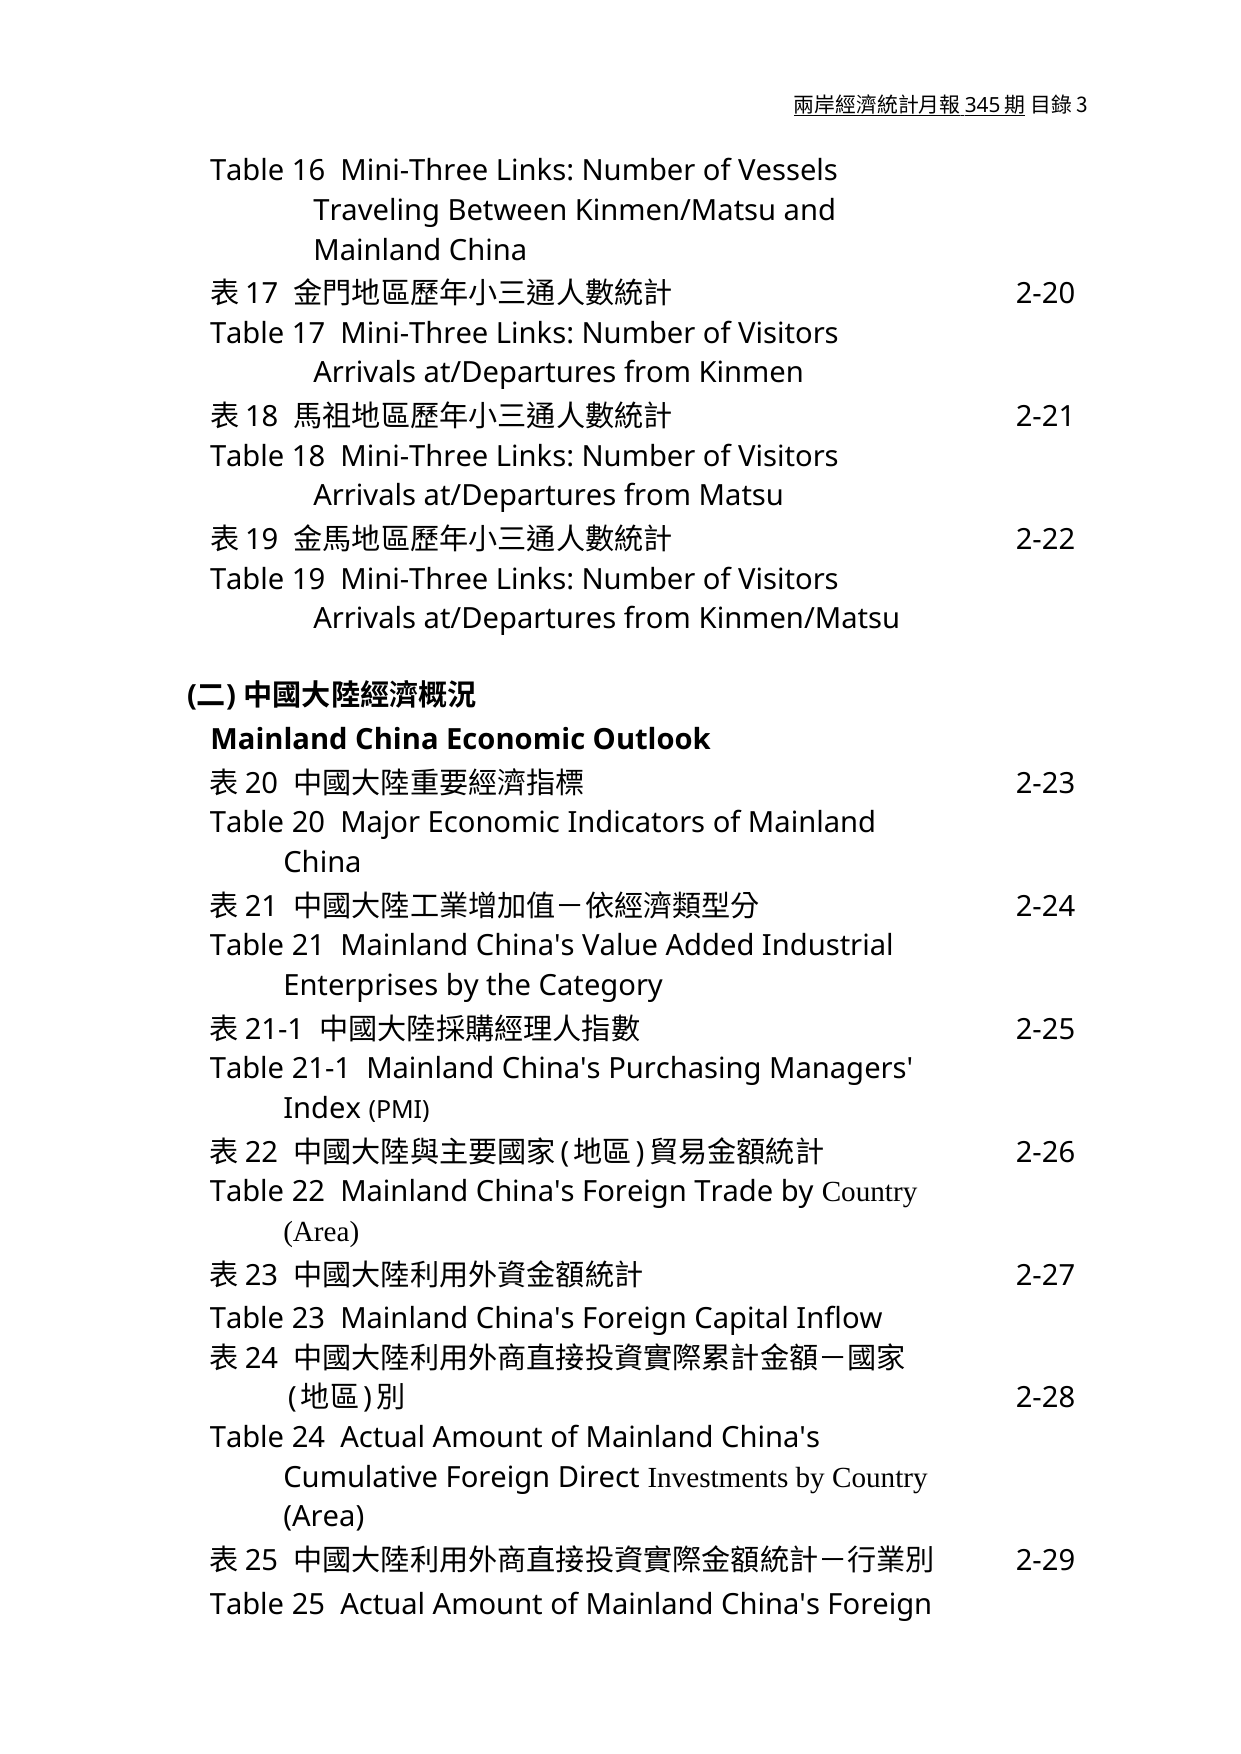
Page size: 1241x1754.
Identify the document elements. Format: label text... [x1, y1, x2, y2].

table_cell [989, 1416, 1013, 1534]
table_cell [948, 435, 1013, 514]
table_cell [948, 637, 1013, 714]
table_cell [1209, 149, 1240, 268]
table_cell [1209, 1249, 1240, 1293]
table_cell [1013, 1293, 1179, 1337]
table_cell [1131, 1416, 1179, 1534]
table_cell Table 19 Mini-Three Links: Number of Visitors Arrivals at/Departures from Kinmen/Matsu [180, 558, 948, 637]
table_cell [1201, 558, 1209, 637]
table_cell [1201, 1337, 1209, 1416]
table_cell [1201, 1293, 1209, 1337]
table_cell [1131, 558, 1179, 637]
table_cell [1209, 268, 1240, 312]
table_cell (二) 中國大陸經濟概況 [180, 637, 948, 714]
table_cell [948, 558, 989, 637]
table_cell [948, 880, 1013, 924]
table_cell [1209, 1337, 1240, 1416]
table_cell [948, 714, 1013, 757]
table_cell [948, 758, 1013, 801]
table_cell [948, 924, 1013, 1003]
table_cell [1209, 1416, 1240, 1534]
table_cell [1131, 149, 1179, 268]
table_cell [1201, 1249, 1209, 1293]
table_cell [1209, 924, 1240, 1003]
table_cell [1179, 1170, 1201, 1249]
table_cell [1201, 391, 1209, 434]
table_cell [1209, 637, 1240, 714]
table_cell [1013, 1170, 1179, 1249]
table_cell [1209, 1047, 1240, 1126]
table_cell [1201, 1170, 1209, 1249]
table_cell [1179, 391, 1201, 434]
table_cell 表21 中國大陸工業增加值－依經濟類型分 [180, 880, 948, 924]
table_cell 2-29 [1013, 1535, 1179, 1578]
table_cell 2-23 [1013, 758, 1179, 801]
table_cell [1179, 880, 1201, 924]
table_cell [1201, 880, 1209, 924]
table_cell [948, 391, 1013, 434]
table_cell [1209, 714, 1240, 757]
table_cell [948, 1535, 1013, 1578]
table_cell 表23 中國大陸利用外資金額統計 [180, 1249, 948, 1293]
table_cell [948, 1416, 989, 1534]
table_cell [1013, 801, 1179, 880]
table_cell [1179, 637, 1201, 714]
table_cell 2-20 [1013, 268, 1179, 312]
table_cell [948, 1337, 1013, 1416]
table_cell [1179, 312, 1201, 391]
table_cell [1117, 558, 1131, 637]
table_cell 表21-1 中國大陸採購經理人指數 [180, 1003, 948, 1047]
table_cell [1201, 435, 1209, 514]
table_cell [1209, 758, 1240, 801]
table_cell Table 16 Mini-Three Links: Number of Vessels Traveling Between Kinmen/Matsu and Mainland China [180, 149, 948, 268]
table_cell [1179, 435, 1201, 514]
table_cell [1209, 435, 1240, 514]
table_cell [1179, 149, 1201, 268]
table_cell 2-26 [1013, 1126, 1179, 1170]
table_cell [1013, 312, 1179, 391]
table_cell Table 21 Mainland China's Value Added Industrial Enterprises by the Category [180, 924, 948, 1003]
table_cell 表20 中國大陸重要經濟指標 [180, 758, 948, 801]
table_cell [1201, 1047, 1209, 1126]
table_cell [1131, 1047, 1179, 1126]
table_cell 2-22 [1013, 514, 1179, 557]
table_cell [1013, 714, 1179, 757]
table_cell [1201, 758, 1209, 801]
table_cell [1013, 1047, 1117, 1126]
table_cell [1201, 514, 1209, 557]
table_cell [1209, 558, 1240, 637]
table_cell [1209, 1170, 1240, 1249]
table_cell [1013, 435, 1179, 514]
table_cell [1013, 149, 1117, 268]
table_cell 表25 中國大陸利用外商直接投資實際金額統計－行業別 [180, 1535, 948, 1578]
table_cell 2-27 [1013, 1249, 1179, 1293]
table_cell [1013, 1578, 1179, 1622]
table_cell 表19 金馬地區歷年小三通人數統計 [180, 514, 948, 557]
table_cell [1201, 801, 1209, 880]
table_cell [1131, 924, 1179, 1003]
table_cell [1209, 1003, 1240, 1047]
table_cell [948, 268, 1013, 312]
table_cell [948, 149, 989, 268]
table_cell [948, 1249, 1013, 1293]
table_cell [1179, 1416, 1201, 1534]
table_cell [1201, 1578, 1209, 1622]
table_cell Table 25 Actual Amount of Mainland China's Foreign [180, 1578, 948, 1622]
table_cell [948, 1293, 1013, 1337]
table_cell [1013, 924, 1117, 1003]
table_cell [989, 558, 1013, 637]
table_cell [1117, 1416, 1131, 1534]
table_cell 表22 中國大陸與主要國家(地區)貿易金額統計 [180, 1126, 948, 1170]
table_cell [1179, 558, 1201, 637]
table_cell [1179, 924, 1201, 1003]
table_cell [1179, 268, 1201, 312]
table_cell [1117, 924, 1131, 1003]
table_cell [1201, 1003, 1209, 1047]
table_cell [1179, 714, 1201, 757]
table_cell Table 24 Actual Amount of Mainland China's Cumulative Foreign Direct Investments by Country (Area) [180, 1416, 948, 1534]
table_cell [1201, 149, 1209, 268]
table_cell [1179, 514, 1201, 557]
table_cell [948, 514, 1013, 557]
table_cell [948, 801, 1013, 880]
table_cell 2-28 [1013, 1337, 1179, 1416]
table_cell 2-24 [1013, 880, 1179, 924]
table_cell [1179, 1249, 1201, 1293]
table_cell Table 23 Mainland China's Foreign Capital Inflow [180, 1293, 948, 1337]
table_cell [1013, 558, 1117, 637]
table_cell [948, 312, 1013, 391]
table_cell [1201, 714, 1209, 757]
table_cell 表24 中國大陸利用外商直接投資實際累計金額－國家(地區)別 [180, 1337, 948, 1416]
table_cell [1179, 1337, 1201, 1416]
table_cell Table 20 Major Economic Indicators of Mainland China [180, 801, 948, 880]
table_cell [948, 1047, 1013, 1126]
table_cell [1201, 1126, 1209, 1170]
table_cell [1201, 637, 1209, 714]
table_cell [1209, 1535, 1240, 1578]
table_cell [1179, 1578, 1201, 1622]
table_cell [1209, 391, 1240, 434]
table_cell [1209, 514, 1240, 557]
table_cell [989, 149, 1013, 268]
table_cell [1179, 801, 1201, 880]
table_cell [948, 1003, 1013, 1047]
table_cell [1209, 1126, 1240, 1170]
table_cell [1179, 1047, 1201, 1126]
table_cell [1209, 312, 1240, 391]
table_cell [1201, 1416, 1209, 1534]
table_cell [1209, 1293, 1240, 1337]
table_cell [1209, 801, 1240, 880]
table_cell [948, 1170, 1013, 1249]
table_cell Table 17 Mini-Three Links: Number of Visitors Arrivals at/Departures from Kinmen [180, 312, 948, 391]
table_cell [1179, 1126, 1201, 1170]
table_cell 2-25 [1013, 1003, 1179, 1047]
table_cell 2-21 [1013, 391, 1179, 434]
table_cell [1117, 149, 1131, 268]
table_cell Table 18 Mini-Three Links: Number of Visitors Arrivals at/Departures from Matsu [180, 435, 948, 514]
table_cell [1013, 1416, 1117, 1534]
table_cell [1201, 924, 1209, 1003]
table_cell [1209, 1578, 1240, 1622]
table_cell 表17 金門地區歷年小三通人數統計 [180, 268, 948, 312]
table_cell [1179, 1293, 1201, 1337]
table_cell [1117, 1047, 1131, 1126]
table_cell Mainland China Economic Outlook [180, 714, 948, 757]
table_cell [948, 1126, 1013, 1170]
table_cell [1201, 312, 1209, 391]
table_cell [948, 1578, 1013, 1622]
table_cell [1179, 758, 1201, 801]
table_cell [1201, 268, 1209, 312]
table_cell Table 22 Mainland China's Foreign Trade by Country (Area) [180, 1170, 948, 1249]
table_cell [1013, 637, 1179, 714]
table_cell [1201, 1535, 1209, 1578]
table_cell 表18 馬祖地區歷年小三通人數統計 [180, 391, 948, 434]
table_cell [1209, 880, 1240, 924]
table_cell [1179, 1003, 1201, 1047]
table_cell [1179, 1535, 1201, 1578]
table_cell Table 21-1 Mainland China's Purchasing Managers' Index (PMI) [180, 1047, 948, 1126]
